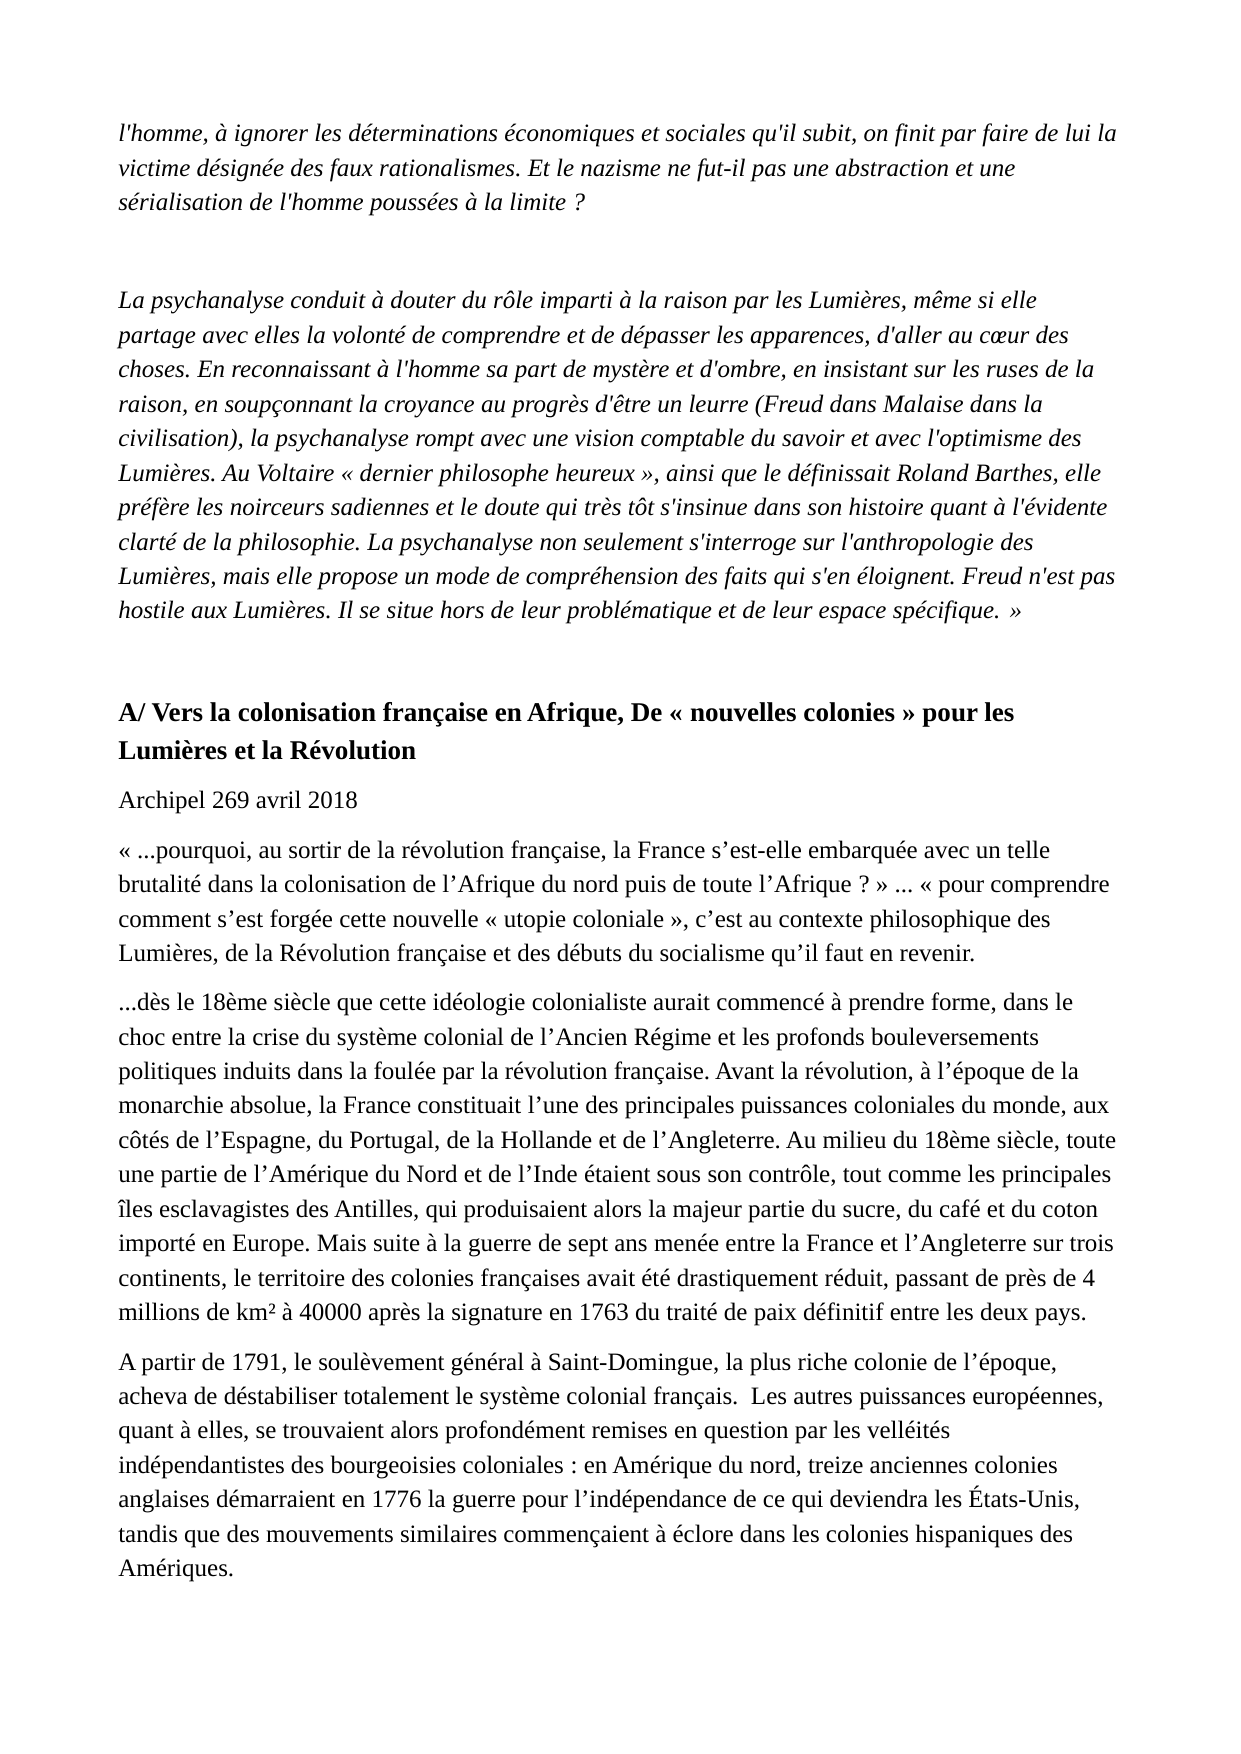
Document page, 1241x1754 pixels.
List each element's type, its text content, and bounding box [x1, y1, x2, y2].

text « ...pourquoi, au sortir de la révolution française, la France s’est-elle embarquée avec un telle brutalité dans la colonisation de l’Afrique du nord puis de toute l’Afrique ? » ... « pour comprendre comment s’est forgée cette nouvelle « utopie coloniale », c’est au contexte philosophique des Lumières, de la Révolution française et des débuts du socialisme qu’il faut en revenir. [118, 835, 1122, 967]
text l'homme, à ignorer les déterminations économiques et sociales qu'il subit, on finit par faire de lui la victime désignée des faux rationalismes. Et le nazisme ne fut-il pas une abstraction et une sérialisation de l'homme poussées à la limite ? [118, 118, 1122, 216]
text A/ Vers la colonisation française en Afrique, De « nouvelles colonies » pour les Lumières et la Révolution [118, 696, 1122, 765]
text Archipel 269 avril 2018 [118, 786, 1122, 814]
text ...dès le 18ème siècle que cette idéologie colonialiste aurait commencé à prendre forme, dans le choc entre la crise du système colonial de l’Ancien Régime et les profonds bouleversements politiques induits dans la foulée par la révolution française. Avant la révolution, à l’époque de la monarchie absolue, la France constituait l’une des principales puissances coloniales du monde, aux côtés de l’Espagne, du Portugal, de la Hollande et de l’Angleterre. Au milieu du 18ème siècle, toute une partie de l’Amérique du Nord et de l’Inde étaient sous son contrôle, tout comme les principales îles esclavagistes des Antilles, qui produisaient alors la majeur partie du sucre, du café et du coton importé en Europe. Mais suite à la guerre de sept ans menée entre la France et l’Angleterre sur trois continents, le territoire des colonies françaises avait été drastiquement réduit, passant de près de 4 millions de km² à 40000 après la signature en 1763 du traité de paix définitif entre les deux pays. [118, 987, 1122, 1326]
text A partir de 1791, le soulèvement général à Saint-Domingue, la plus riche colonie de l’époque, acheva de déstabiliser totalement le système colonial français. Les autres puissances européennes, quant à elles, se trouvaient alors profondément remises en question par les velléités indépendantistes des bourgeoisies coloniales : en Amérique du nord, treize anciennes colonies anglaises démarraient en 1776 la guerre pour l’indépendance de ce qui deviendra les États-Unis, tandis que des mouvements similaires commençaient à éclore dans les colonies hispaniques des Amériques. [118, 1347, 1122, 1582]
text La psychanalyse conduit à douter du rôle imparti à la raison par les Lumières, même si elle partage avec elles la volonté de comprendre et de dépasser les apparences, d'aller au cœur des choses. En reconnaissant à l'homme sa part de mystère et d'ombre, en insistant sur les ruses de la raison, en soupçonnant la croyance au progrès d'être un leurre (Freud dans Malaise dans la civilisation), la psychanalyse rompt avec une vision comptable du savoir et avec l'optimisme des Lumières. Au Voltaire « dernier philosophe heureux », ainsi que le définissait Roland Barthes, elle préfère les noirceurs sadiennes et le doute qui très tôt s'insinue dans son histoire quant à l'évidente clarté de la philosophie. La psychanalyse non seulement s'interroge sur l'anthropologie des Lumières, mais elle propose un mode de compréhension des faits qui s'en éloignent. Freud n'est pas hostile aux Lumières. Il se situe hors de leur problématique et de leur espace spécifique. » [118, 285, 1122, 624]
